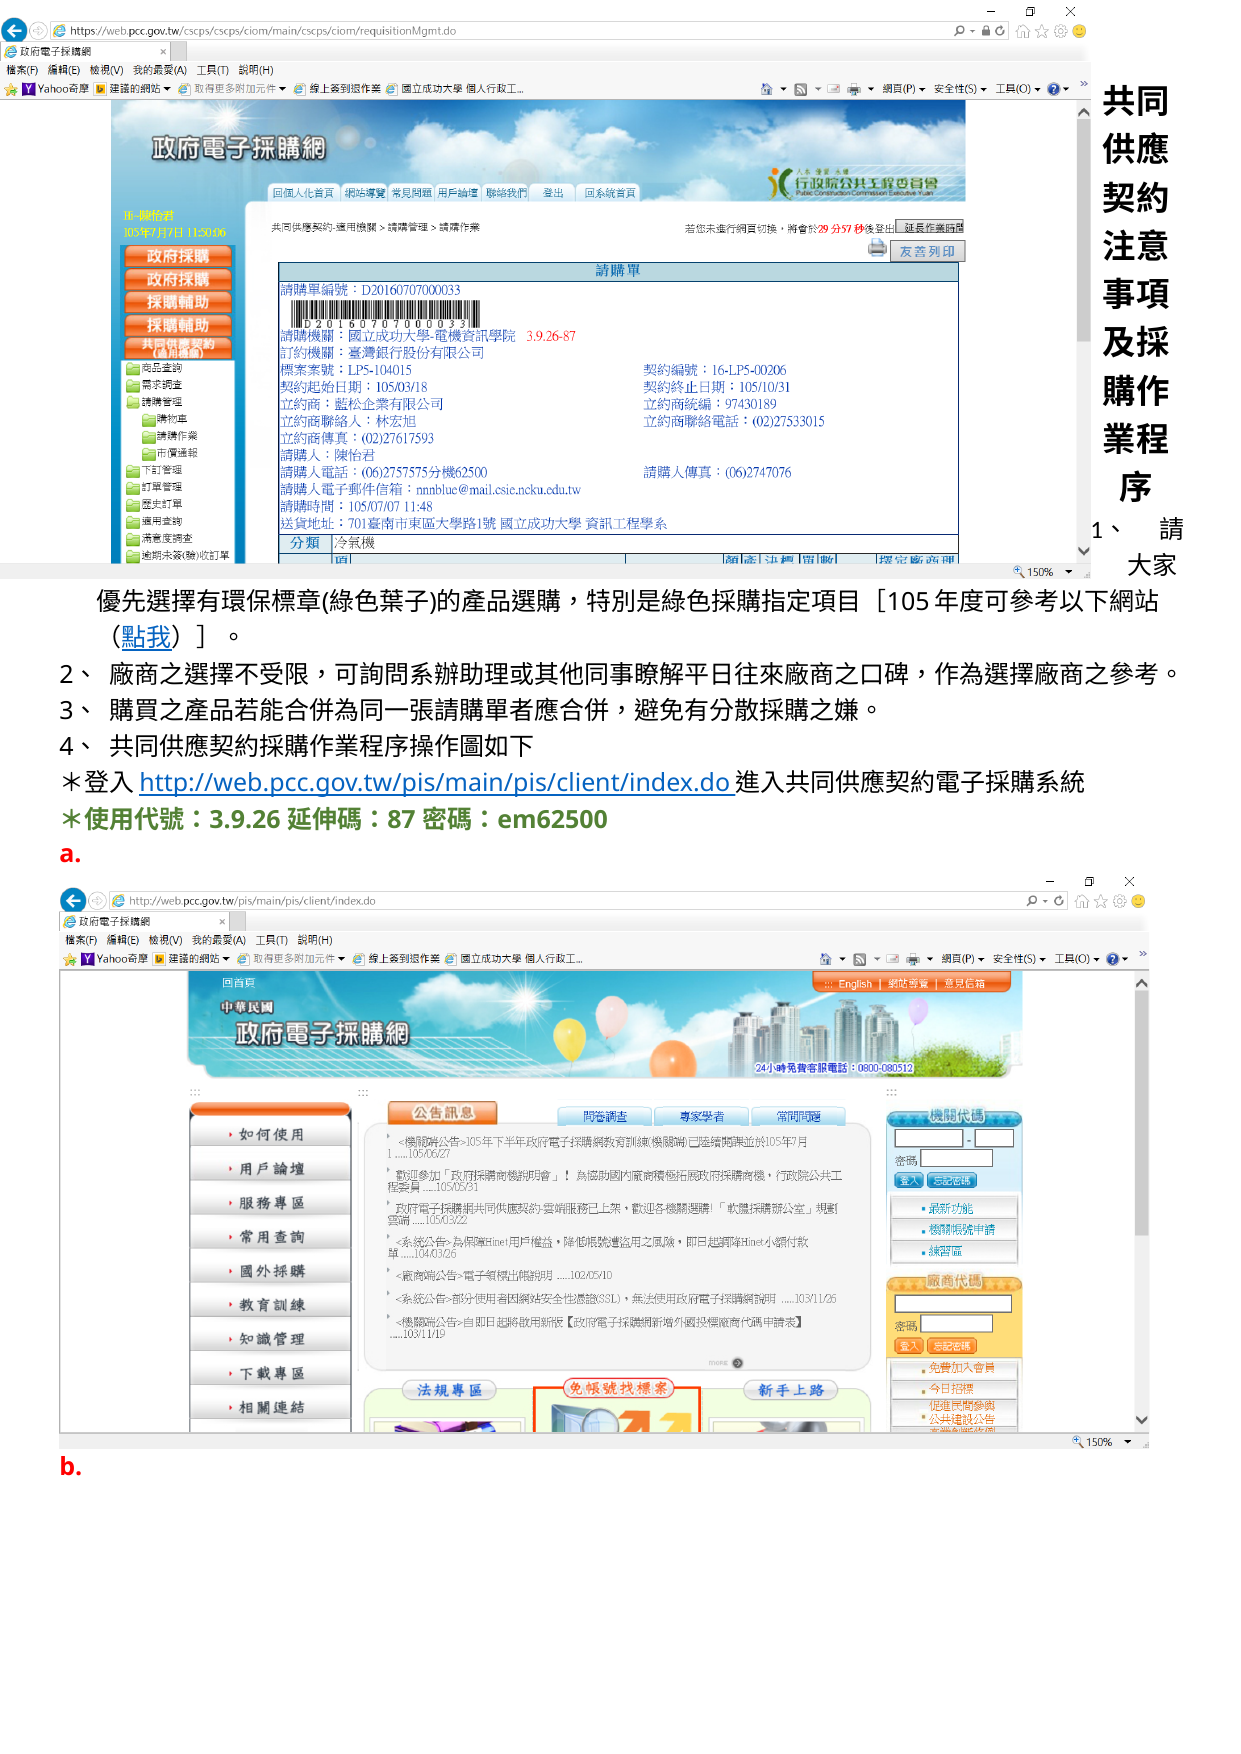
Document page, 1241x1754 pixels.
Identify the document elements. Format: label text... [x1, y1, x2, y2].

list 購買之產品若能合併為同一張請購單者應合併，避免有分散採購之嫌。 [59, 690, 1181, 727]
text ＊使用代號：3.9.26 延伸碼：87 密碼：em62500 [59, 799, 1181, 835]
list 共同供應契約採購作業程序操作圖如下 [59, 727, 1181, 763]
picture [59, 869, 1150, 1449]
text a. [59, 835, 1181, 869]
picture [0, 0, 1091, 579]
list 廠商之選擇不受限，可詢問系辦助理或其他同事瞭解平日往來廠商之口碑，作為選擇廠商之參考。 [59, 654, 1181, 690]
text 共同供應契約注意事項及採購作業程序 [1091, 75, 1181, 509]
text b. [59, 1448, 1181, 1483]
list 請大家優先選擇有環保標章(綠色葉子)的產品選購，特別是綠色採購指定項目［105年度可參考以下網站（點我）］。 [59, 509, 1181, 654]
text ＊登入http://web.pcc.gov.tw/pis/main/pis/client/index.do進入共同供應契約電子採購系統 [59, 763, 1181, 799]
